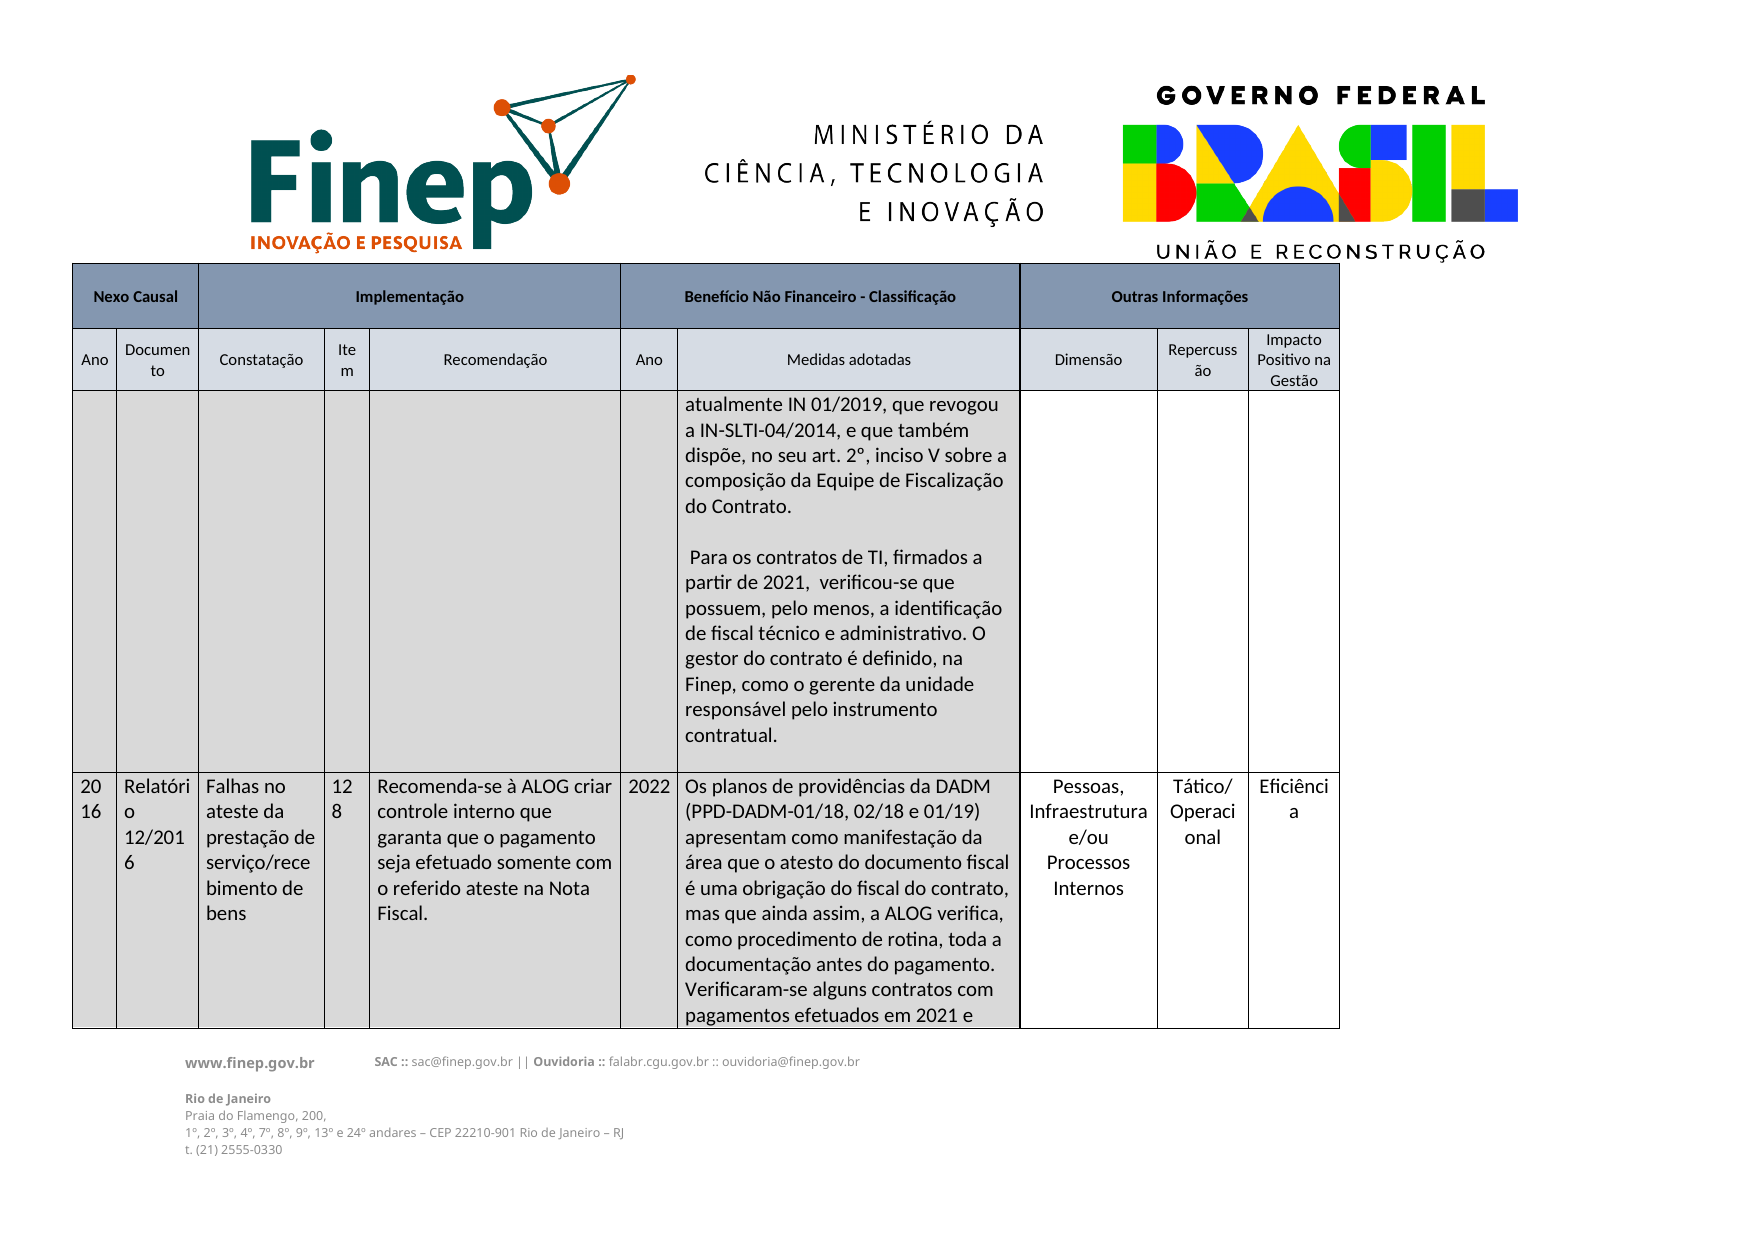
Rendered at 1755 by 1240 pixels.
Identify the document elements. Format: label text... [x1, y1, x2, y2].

table_cell [199, 391, 324, 772]
table_cell [370, 391, 620, 772]
table_cell 2022 [621, 773, 677, 1027]
table_cell Os planos de providências da DADM (PPD-DADM-01/18, 02/18 e 01/19) apresentam como manifestação da área que o atesto do documento fiscal é uma obrigação do fiscal do contrato, mas que ainda assim, a ALOG verifica, como procedimento de rotina, toda a documentação antes do pagamento. Verificaram-se alguns contratos com pagamentos efetuados em 2021 e [678, 773, 1019, 1027]
table_cell atualmente IN 01/2019, que revogou a IN-SLTI-04/2014, e que também dispõe, no seu art. 2º, inciso V sobre a composição da Equipe de Fiscalização do Contrato. Para os contratos de TI, firmados a partir de 2021, verificou-se que possuem, pelo menos, a identificação de fiscal técnico e administrativo. O gestor do contrato é definido, na Finep, como o gerente da unidade responsável pelo instrumento contratual. [678, 391, 1019, 772]
table_cell Repercussão [1158, 329, 1248, 390]
table_cell Recomenda-se à ALOG criar controle interno que garanta que o pagamento seja efetuado somente com o referido ateste na Nota Fiscal. [370, 773, 620, 1027]
table_cell 2016 [73, 773, 116, 1027]
table_header Nexo Causal [73, 264, 198, 328]
table_cell Recomendação [370, 329, 620, 390]
table_cell Impacto Positivo na Gestão [1249, 329, 1339, 390]
table_cell Eficiência [1249, 773, 1339, 1027]
table_header Implementação [199, 264, 620, 328]
table_header Benefício Não Financeiro - Classificação [621, 264, 1019, 328]
table_cell Falhas no ateste da prestação de serviço/recebimento de bens [199, 773, 324, 1027]
table_cell Tático/ Operacional [1158, 773, 1248, 1027]
table_cell Pessoas, Infraestrutura e/ou Processos Internos [1021, 773, 1157, 1027]
table_cell Relatório 12/2016 [117, 773, 198, 1027]
table_cell Item [325, 329, 369, 390]
table_cell Dimensão [1021, 329, 1157, 390]
table_cell Constatação [199, 329, 324, 390]
table_cell Documento [117, 329, 198, 390]
table_cell [621, 391, 677, 772]
table_cell Ano [621, 329, 677, 390]
table_cell [73, 391, 116, 772]
table_cell [1158, 391, 1248, 772]
table_cell [117, 391, 198, 772]
table_cell [325, 391, 369, 772]
table_cell 128 [325, 773, 369, 1027]
table_cell Ano [73, 329, 116, 390]
table_cell [1021, 391, 1157, 772]
table_cell Medidas adotadas [678, 329, 1019, 390]
table_cell [1249, 391, 1339, 772]
table_header Outras Informações [1021, 264, 1339, 328]
